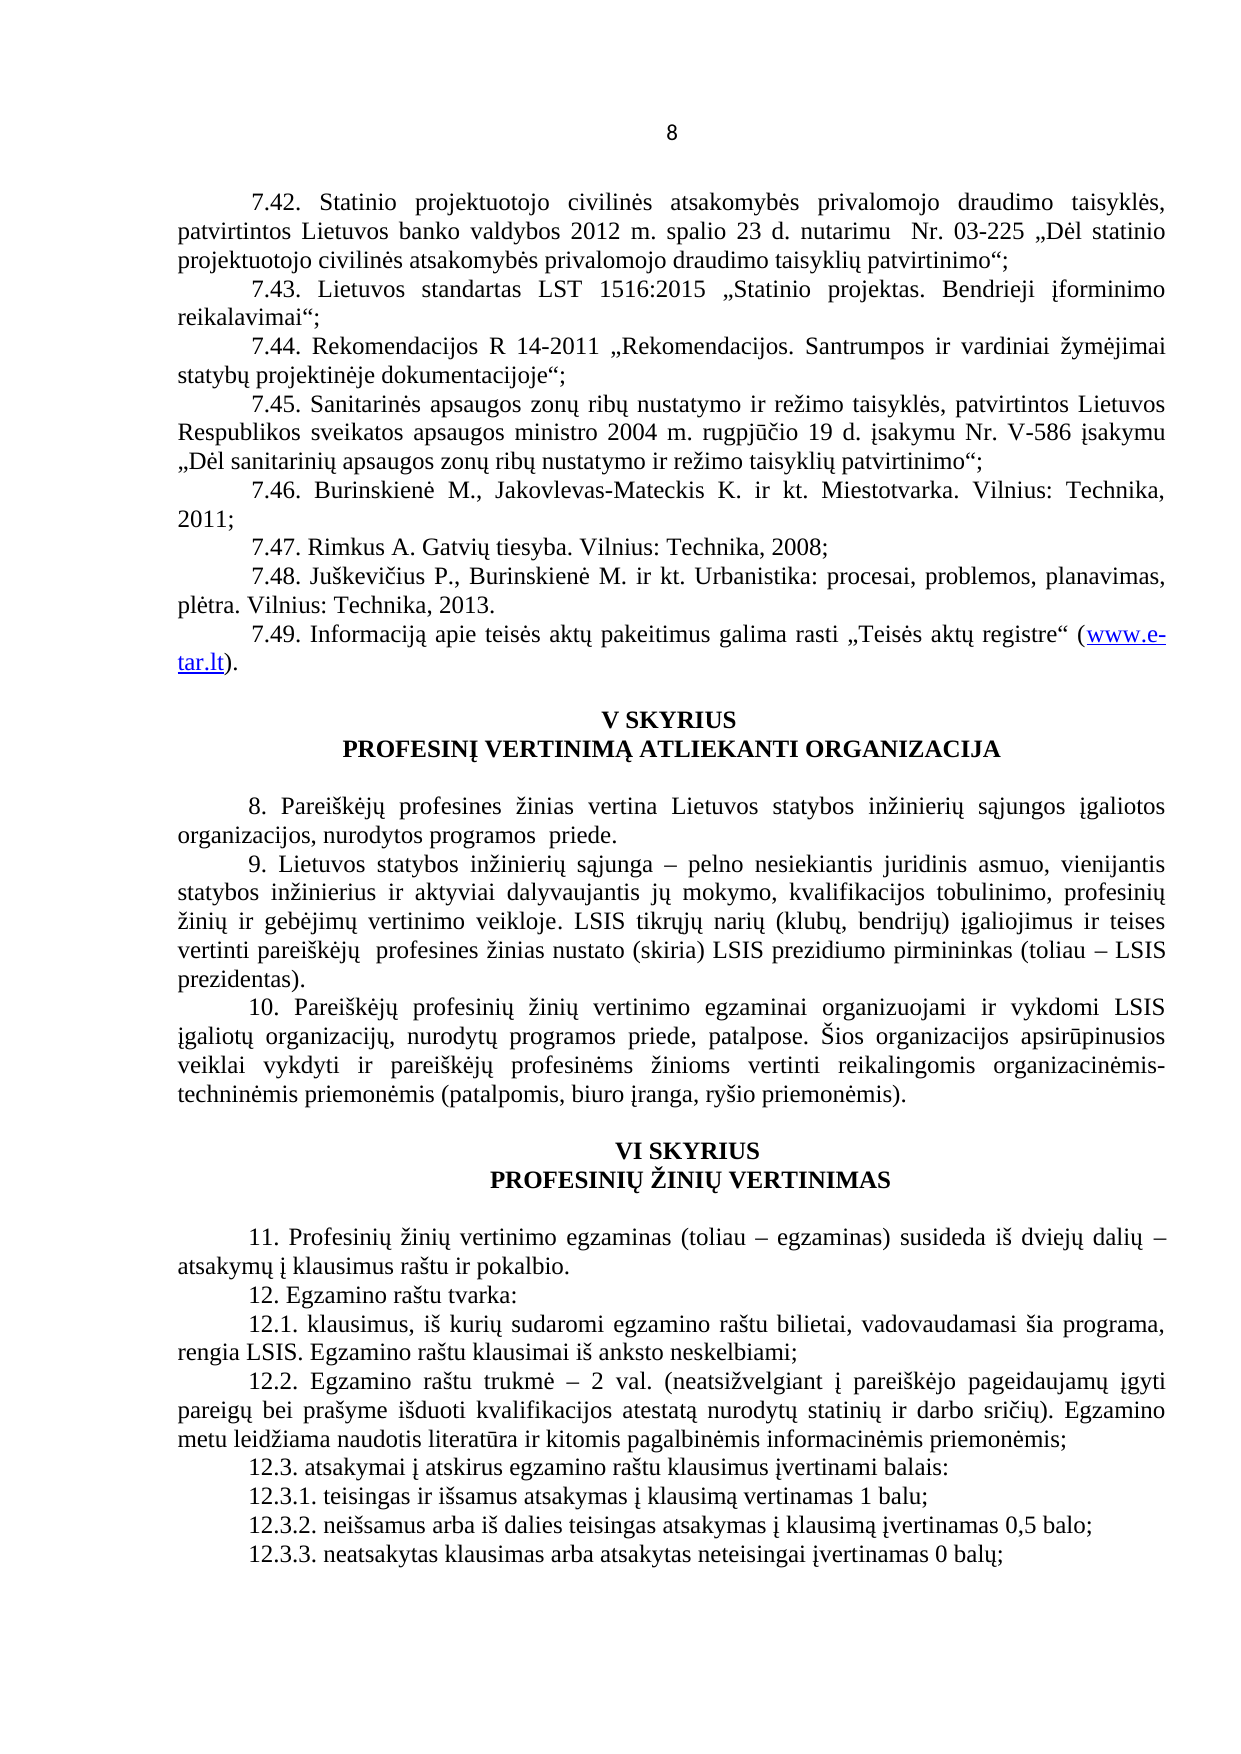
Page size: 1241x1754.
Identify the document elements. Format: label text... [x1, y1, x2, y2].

text 12.3. atsakymai į atskirus egzamino raštu klausimus įvertinami balais: [177, 1452, 1166, 1481]
text PROFESINĮ VERTINIMĄ ATLIEKANTI ORGANIZACIJA [177, 734, 1166, 762]
text 9. Lietuvos statybos inžinierių sąjunga – pelno nesiekiantis juridinis asmuo, vienijantis statybos inžinierius ir aktyviai dalyvaujantis jų mokymo, kvalifikacijos tobulinimo, profesinių žinių ir gebėjimų vertinimo veikloje. LSIS tikrųjų narių (klubų, bendrijų) įgaliojimus ir teises vertinti pareiškėjų profesines žinias nustato (skiria) LSIS prezidiumo pirmininkas (toliau – LSIS prezidentas). [177, 849, 1166, 992]
text 11. Profesinių žinių vertinimo egzaminas (toliau – egzaminas) susideda iš dviejų dalių – atsakymų į klausimus raštu ir pokalbio. [177, 1222, 1166, 1280]
text 12.3.2. neišsamus arba iš dalies teisingas atsakymas į klausimą įvertinamas 0,5 balo; [177, 1510, 1166, 1539]
text 8. Pareiškėjų profesines žinias vertina Lietuvos statybos inžinierių sąjungos įgaliotos organizacijos, nurodytos programos priede. [177, 791, 1166, 849]
text 7.49. Informaciją apie teisės aktų pakeitimus galima rasti „Teisės aktų registre“ (www.e-tar.lt). [177, 619, 1166, 676]
text 7.45. Sanitarinės apsaugos zonų ribų nustatymo ir režimo taisyklės, patvirtintos Lietuvos Respublikos sveikatos apsaugos ministro 2004 m. rugpjūčio 19 d. įsakymu Nr. V-586 įsakymu „Dėl sanitarinių apsaugos zonų ribų nustatymo ir režimo taisyklių patvirtinimo“; [177, 389, 1166, 475]
text 7.42. Statinio projektuotojo civilinės atsakomybės privalomojo draudimo taisyklės, patvirtintos Lietuvos banko valdybos 2012 m. spalio 23 d. nutarimu Nr. 03-225 „Dėl statinio projektuotojo civilinės atsakomybės privalomojo draudimo taisyklių patvirtinimo“; [177, 187, 1166, 274]
text PROFESINIŲ ŽINIŲ VERTINIMAS [215, 1165, 1166, 1194]
text 7.44. Rekomendacijos R 14-2011 „Rekomendacijos. Santrumpos ir vardiniai žymėjimai statybų projektinėje dokumentacijoje“; [177, 331, 1166, 389]
text 12.1. klausimus, iš kurių sudaromi egzamino raštu bilietai, vadovaudamasi šia programa, rengia LSIS. Egzamino raštu klausimai iš anksto neskelbiami; [177, 1309, 1166, 1366]
text 7.46. Burinskienė M., Jakovlevas-Mateckis K. ir kt. Miestotvarka. Vilnius: Technika, 2011; [177, 475, 1166, 532]
text 7.48. Juškevičius P., Burinskienė M. ir kt. Urbanistika: procesai, problemos, planavimas, plėtra. Vilnius: Technika, 2013. [177, 561, 1166, 619]
text 10. Pareiškėjų profesinių žinių vertinimo egzaminai organizuojami ir vykdomi LSIS įgaliotų organizacijų, nurodytų programos priede, patalpose. Šios organizacijos apsirūpinusios veiklai vykdyti ir pareiškėjų profesinėms žinioms vertinti reikalingomis organizacinėmis-techninėmis priemonėmis (patalpomis, biuro įranga, ryšio priemonėmis). [177, 992, 1166, 1107]
text 12.3.1. teisingas ir išsamus atsakymas į klausimą vertinamas 1 balu; [177, 1481, 1166, 1510]
text 12.3.3. neatsakytas klausimas arba atsakytas neteisingai įvertinamas 0 balų; [177, 1539, 1166, 1567]
text VI SKYRIUS [215, 1136, 1166, 1165]
text 7.43. Lietuvos standartas LST 1516:2015 „Statinio projektas. Bendrieji įforminimo reikalavimai“; [177, 274, 1166, 331]
text 7.47. Rimkus A. Gatvių tiesyba. Vilnius: Technika, 2008; [177, 532, 1166, 561]
text V SKYRIUS [177, 705, 1166, 734]
text 12. Egzamino raštu tvarka: [177, 1280, 1166, 1309]
text 12.2. Egzamino raštu trukmė – 2 val. (neatsižvelgiant į pareiškėjo pageidaujamų įgyti pareigų bei prašyme išduoti kvalifikacijos atestatą nurodytų statinių ir darbo sričių). Egzamino metu leidžiama naudotis literatūra ir kitomis pagalbinėmis informacinėmis priemonėmis; [177, 1366, 1166, 1452]
